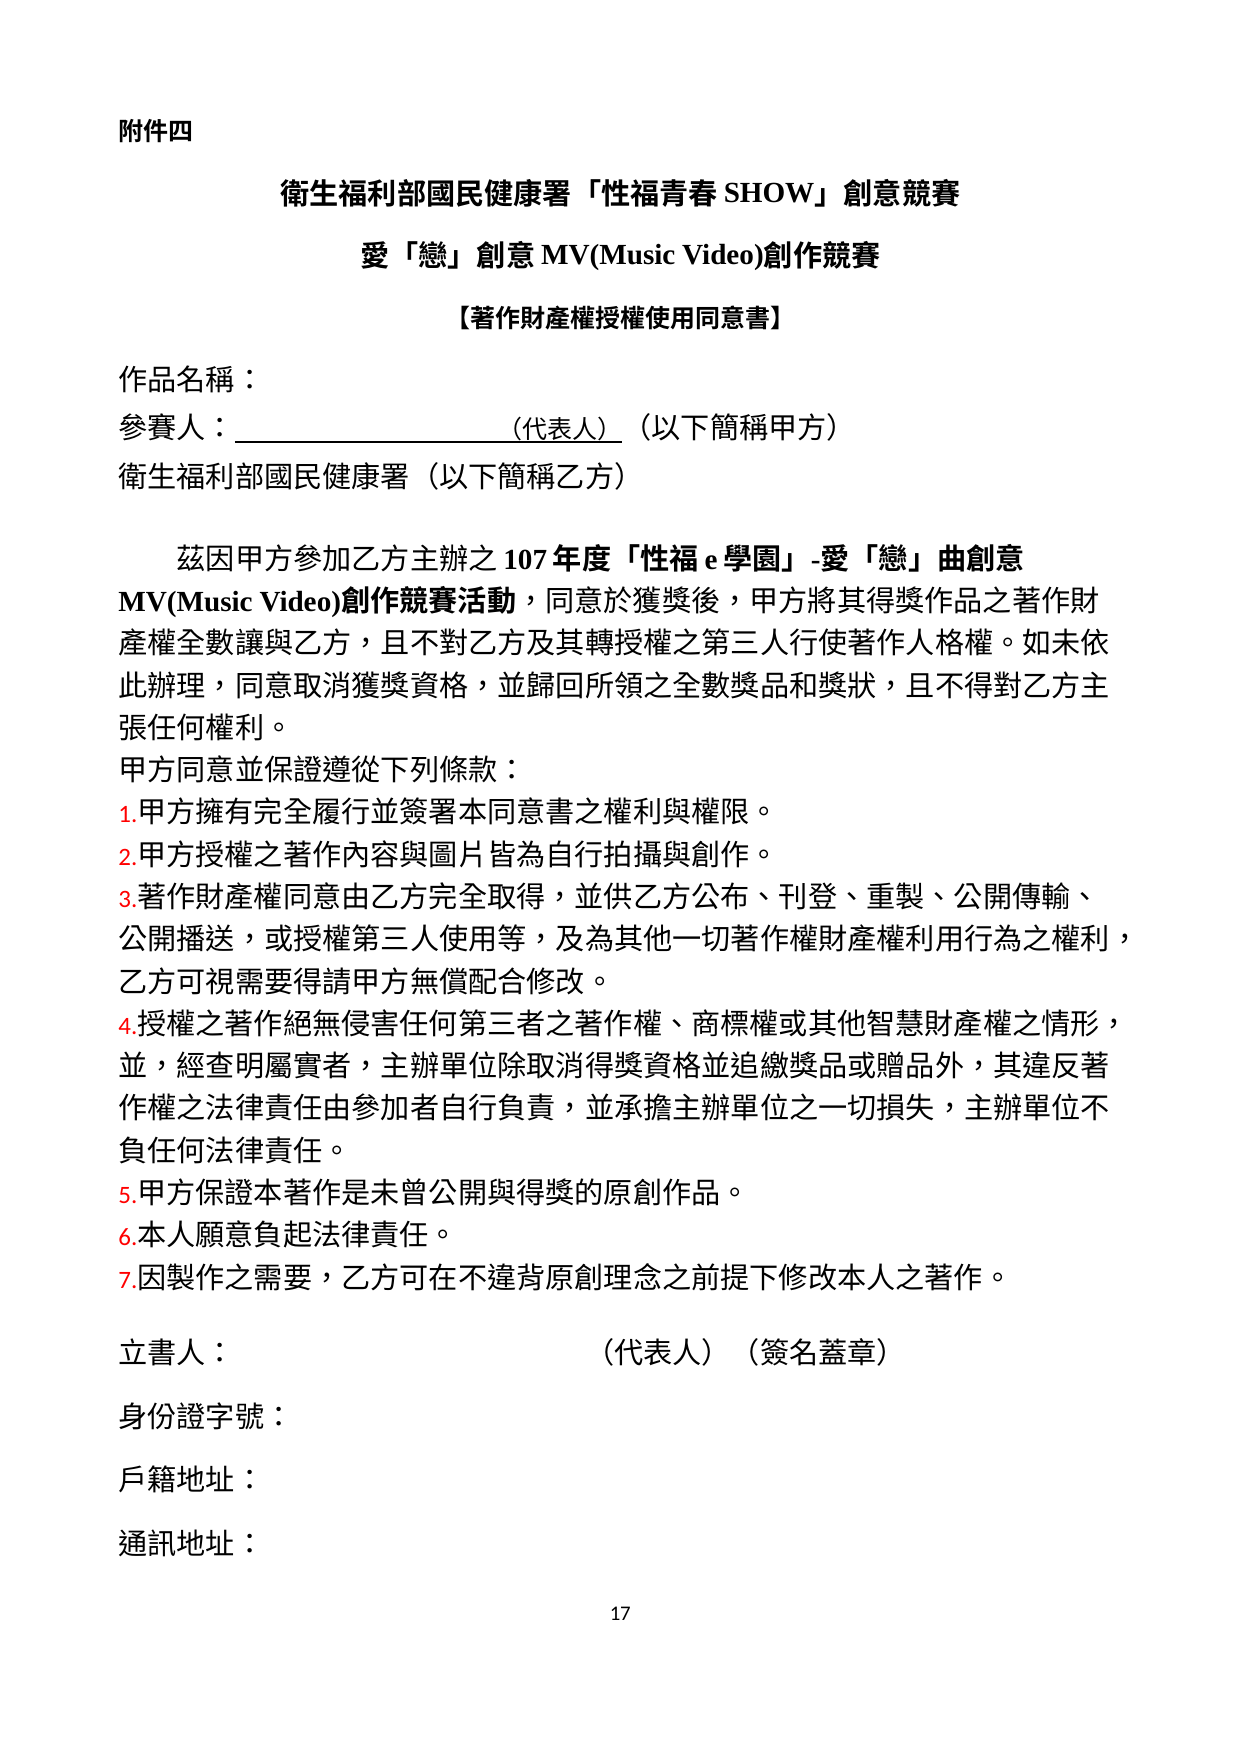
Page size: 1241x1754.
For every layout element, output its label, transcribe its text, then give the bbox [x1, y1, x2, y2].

text 參賽人： （代表人）（以下簡稱甲方） [118, 405, 1122, 447]
text 甲方同意並保證遵從下列條款： [118, 747, 1122, 789]
list 甲方授權之著作內容與圖片皆為自行拍攝與創作。 [118, 831, 1122, 874]
text 茲因甲方參加乙方主辦之107年度「性福e學園」-愛「戀」曲創意MV(Music Video)創作競賽活動，同意於獲獎後，甲方將其得獎作品之著作財產權全數讓與乙方，且不對乙方及其轉授權之第三人行使著作人格權。如未依此辦理，同意取消獲獎資格，並歸回所領之全數獎品和獎狀，且不得對乙方主張任何權利。 [118, 535, 1122, 747]
list 著作財產權同意由乙方完全取得，並供乙方公布、刊登、重製、公開傳輸、公開播送，或授權第三人使用等，及為其他一切著作權財產權利用行為之權利，乙方可視需要得請甲方無償配合修改。 [118, 874, 1122, 1001]
text 作品名稱： [118, 356, 1122, 398]
text 戶籍地址： [118, 1457, 1122, 1499]
text 附件四 [118, 87, 1122, 150]
text 【著作財產權授權使用同意書】 [118, 275, 1122, 337]
text 愛「戀」創意MV(Music Video)創作競賽 [118, 212, 1122, 275]
text 衛生福利部國民健康署（以下簡稱乙方） [118, 453, 1122, 496]
text 衛生福利部國民健康署「性福青春SHOW」創意競賽 [118, 150, 1122, 212]
list 甲方擁有完全履行並簽署本同意書之權利與權限。 [118, 789, 1122, 831]
text 通訊地址： [118, 1520, 1122, 1563]
list 因製作之需要，乙方可在不違背原創理念之前提下修改本人之著作。 [118, 1254, 1122, 1297]
list 本人願意負起法律責任。 [118, 1212, 1122, 1254]
list 甲方保證本著作是未曾公開與得獎的原創作品。 [118, 1170, 1122, 1212]
text 立書人： （代表人）（簽名蓋章） [118, 1330, 1122, 1372]
list 授權之著作絕無侵害任何第三者之著作權、商標權或其他智慧財產權之情形，並，經查明屬實者，主辦單位除取消得獎資格並追繳獎品或贈品外，其違反著作權之法律責任由參加者自行負責，並承擔主辦單位之一切損失，主辦單位不負任何法律責任。 [118, 1001, 1122, 1170]
text 身份證字號： [118, 1393, 1122, 1436]
